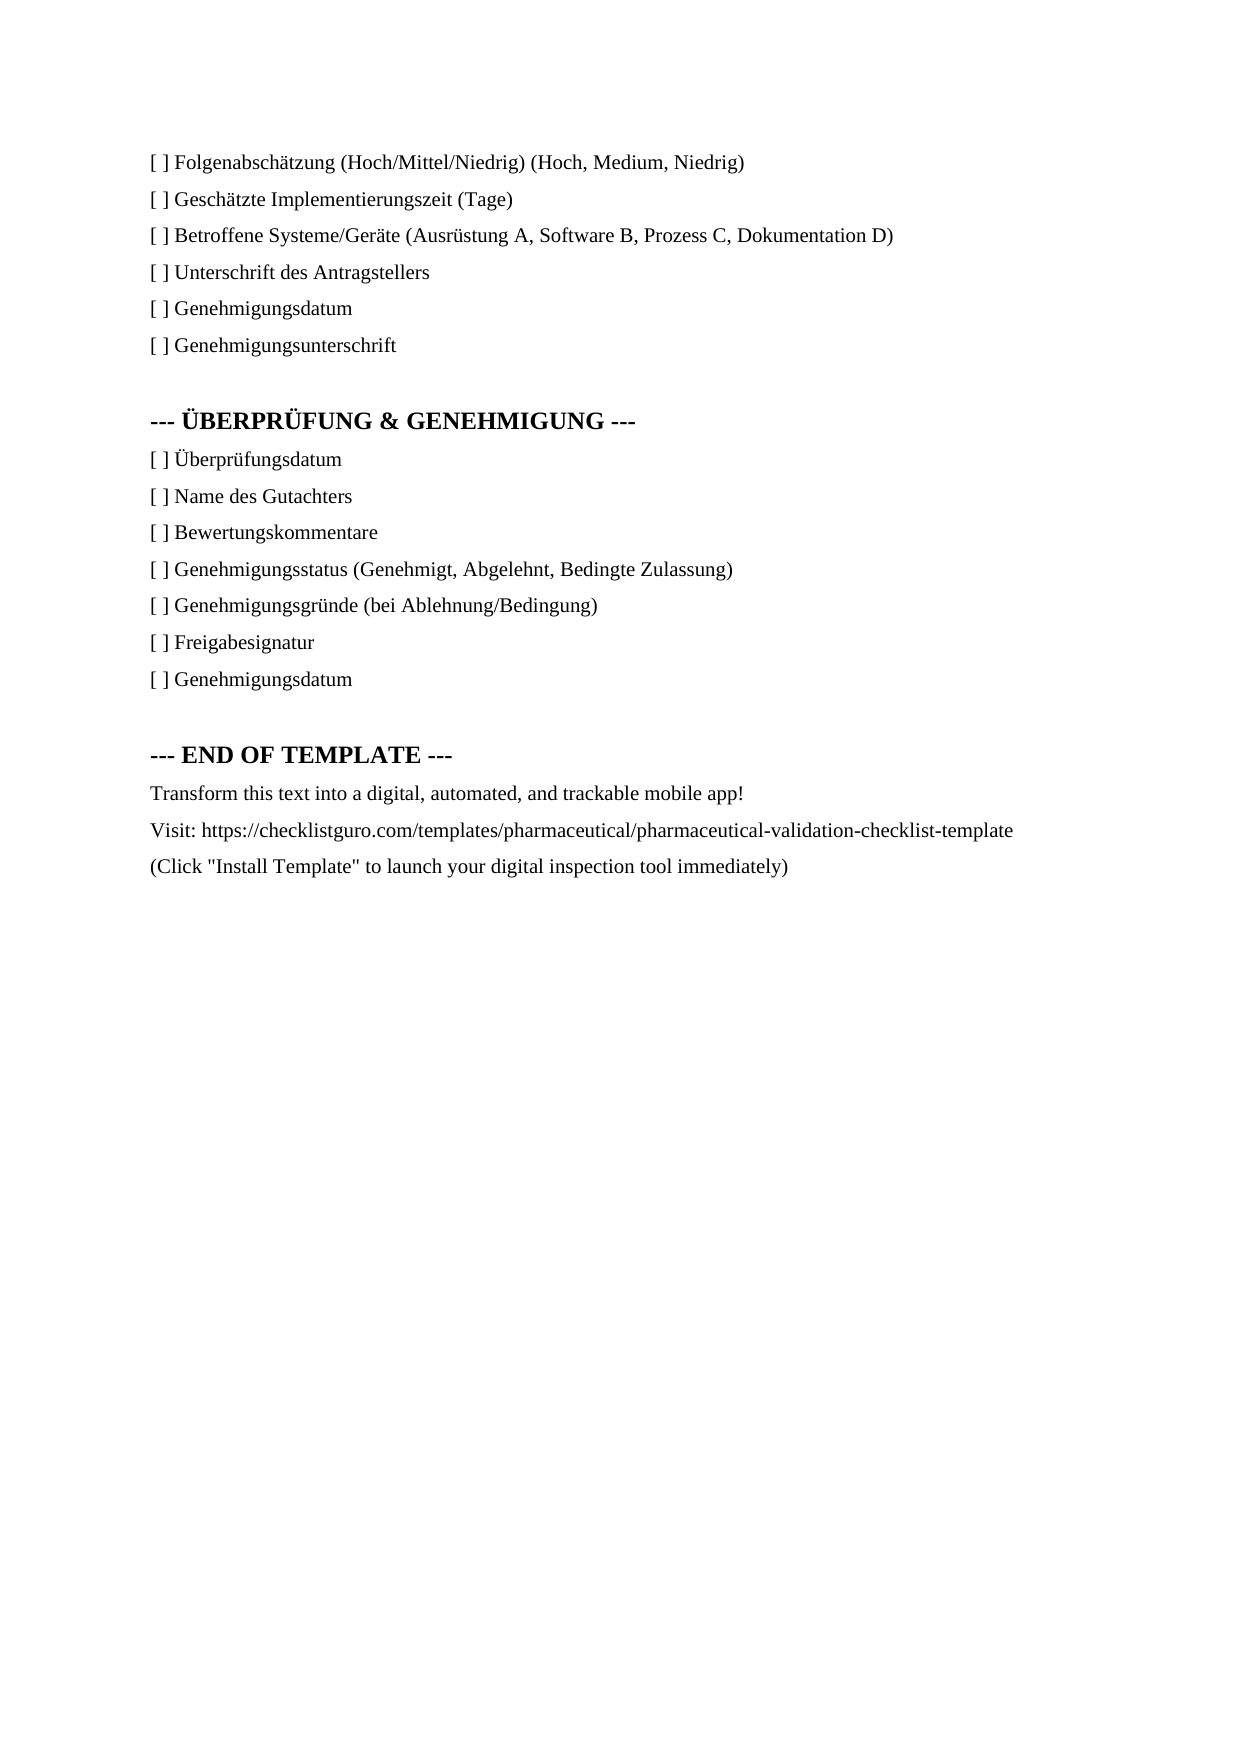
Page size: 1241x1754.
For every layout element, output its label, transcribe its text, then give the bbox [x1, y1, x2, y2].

text --- ÜBERPRÜFUNG & GENEHMIGUNG --- [150, 406, 1090, 435]
text Visit: https://checklistguro.com/templates/pharmaceutical/pharmaceutical-validation-checklist-template [150, 817, 1090, 842]
text [ ] Genehmigungsstatus (Genehmigt, Abgelehnt, Bedingte Zulassung) [150, 557, 1090, 581]
text [ ] Genehmigungsdatum [150, 296, 1090, 320]
text [ ] Geschätzte Implementierungszeit (Tage) [150, 187, 1090, 211]
text [ ] Überprüfungsdatum [150, 447, 1090, 471]
text [ ] Genehmigungsunterschrift [150, 333, 1090, 357]
text Transform this text into a digital, automated, and trackable mobile app! [150, 781, 1090, 805]
text [ ] Name des Gutachters [150, 484, 1090, 508]
text [ ] Folgenabschätzung (Hoch/Mittel/Niedrig) (Hoch, Medium, Niedrig) [150, 150, 1090, 174]
text [ ] Betroffene Systeme/Geräte (Ausrüstung A, Software B, Prozess C, Dokumentation D) [150, 223, 1090, 247]
text [ ] Genehmigungsgründe (bei Ablehnung/Bedingung) [150, 593, 1090, 617]
text [ ] Bewertungskommentare [150, 520, 1090, 544]
text [ ] Unterschrift des Antragstellers [150, 260, 1090, 284]
text [ ] Genehmigungsdatum [150, 667, 1090, 691]
text --- END OF TEMPLATE --- [150, 740, 1090, 768]
text (Click "Install Template" to launch your digital inspection tool immediately) [150, 854, 1090, 878]
text [ ] Freigabesignatur [150, 630, 1090, 654]
